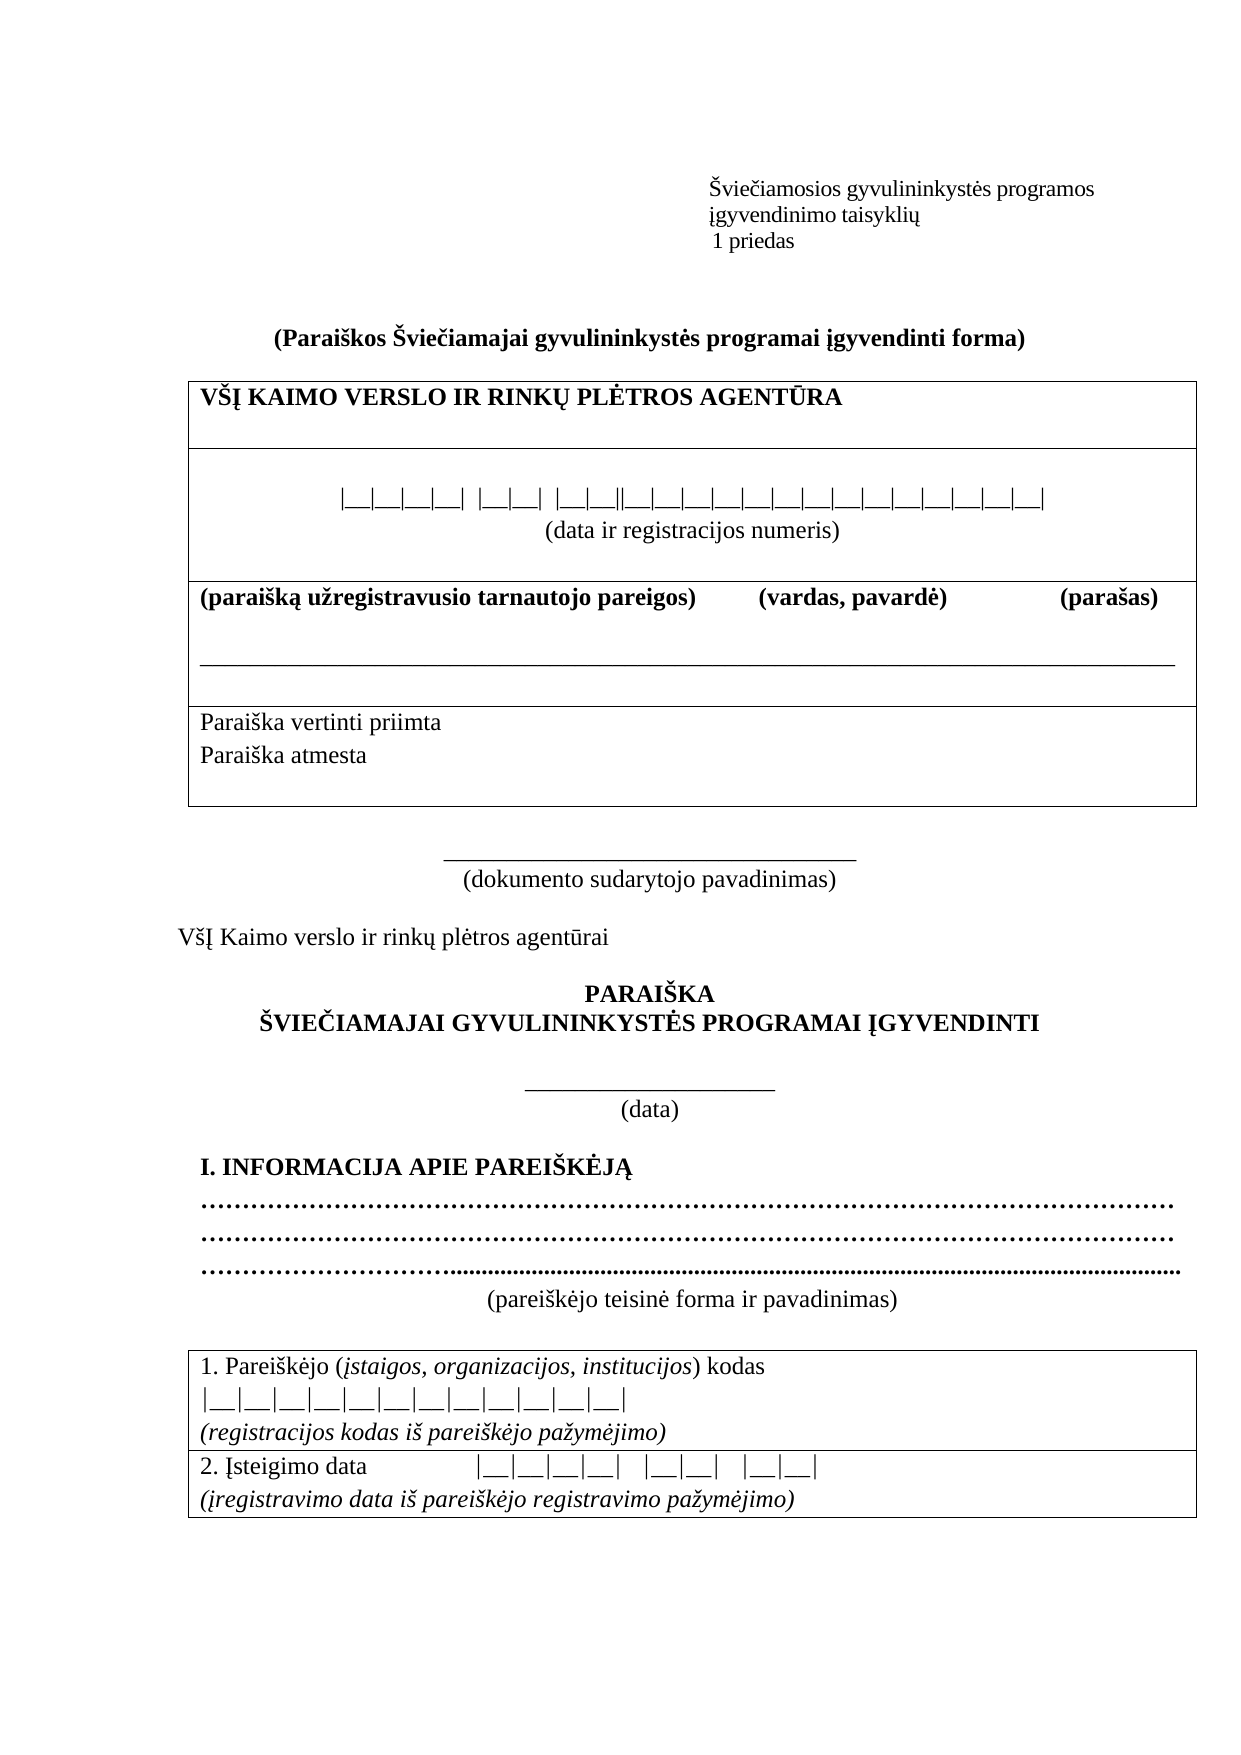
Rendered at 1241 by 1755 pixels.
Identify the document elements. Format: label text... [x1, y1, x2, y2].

table_cell 2. Įsteigimo data ____ __ __ (įregistravimo data iš pareiškėjo registravimo pažymėjimo) [189, 1451, 1196, 1517]
text 1 priedas [712, 228, 1122, 254]
table_cell |__|__|__|__| |__|__| |__|__||__|__|__|__|__|__|__|__|__|__|__|__|__|__| (data ir registracijos numeris) [189, 449, 1196, 581]
text _________________________________ [177, 836, 1122, 864]
table_cell 1. Pareiškėjo (įstaigos, organizacijos, institucijos) kodas ____________ (registracijos kodas iš pareiškėjo pažymėjimo) [189, 1351, 1196, 1450]
text ŠVIEČIAMAJAI GYVULININKYSTĖS PROGRAMAI ĮGYVENDINTI [177, 1008, 1122, 1037]
text VšĮ Kaimo verslo ir rinkų plėtros agentūrai [177, 922, 1122, 951]
text (data) [177, 1094, 1122, 1123]
text Šviečiamosios gyvulininkystės programos įgyvendinimo taisyklių [709, 175, 1122, 228]
text ____________________ [177, 1066, 1122, 1094]
table_header VŠĮ KAIMO VERSLO IR RINKŲ PLĖTROS AGENTŪRA [189, 382, 1196, 448]
text (dokumento sudarytojo pavadinimas) [177, 864, 1122, 893]
table_header I. INFORMACIJA APIE PAREIŠKĖJĄ …………………………………………………………………………………………………………………………………………………………………………………………………………………………………………..................................................................................................................... (pareiškėjo teisinė forma ir pavadinimas) [189, 1152, 1196, 1350]
text (Paraiškos Šviečiamajai gyvulininkystės programai įgyvendinti forma) [177, 323, 1122, 352]
text Paraiška [177, 979, 1122, 1008]
table_cell (paraišką užregistravusio tarnautojo pareigos) (vardas, pavardė) (parašas) ______________________________________________________________________________ [189, 582, 1196, 706]
table_cell Paraiška vertinti priimta Paraiška atmesta [189, 707, 1196, 806]
